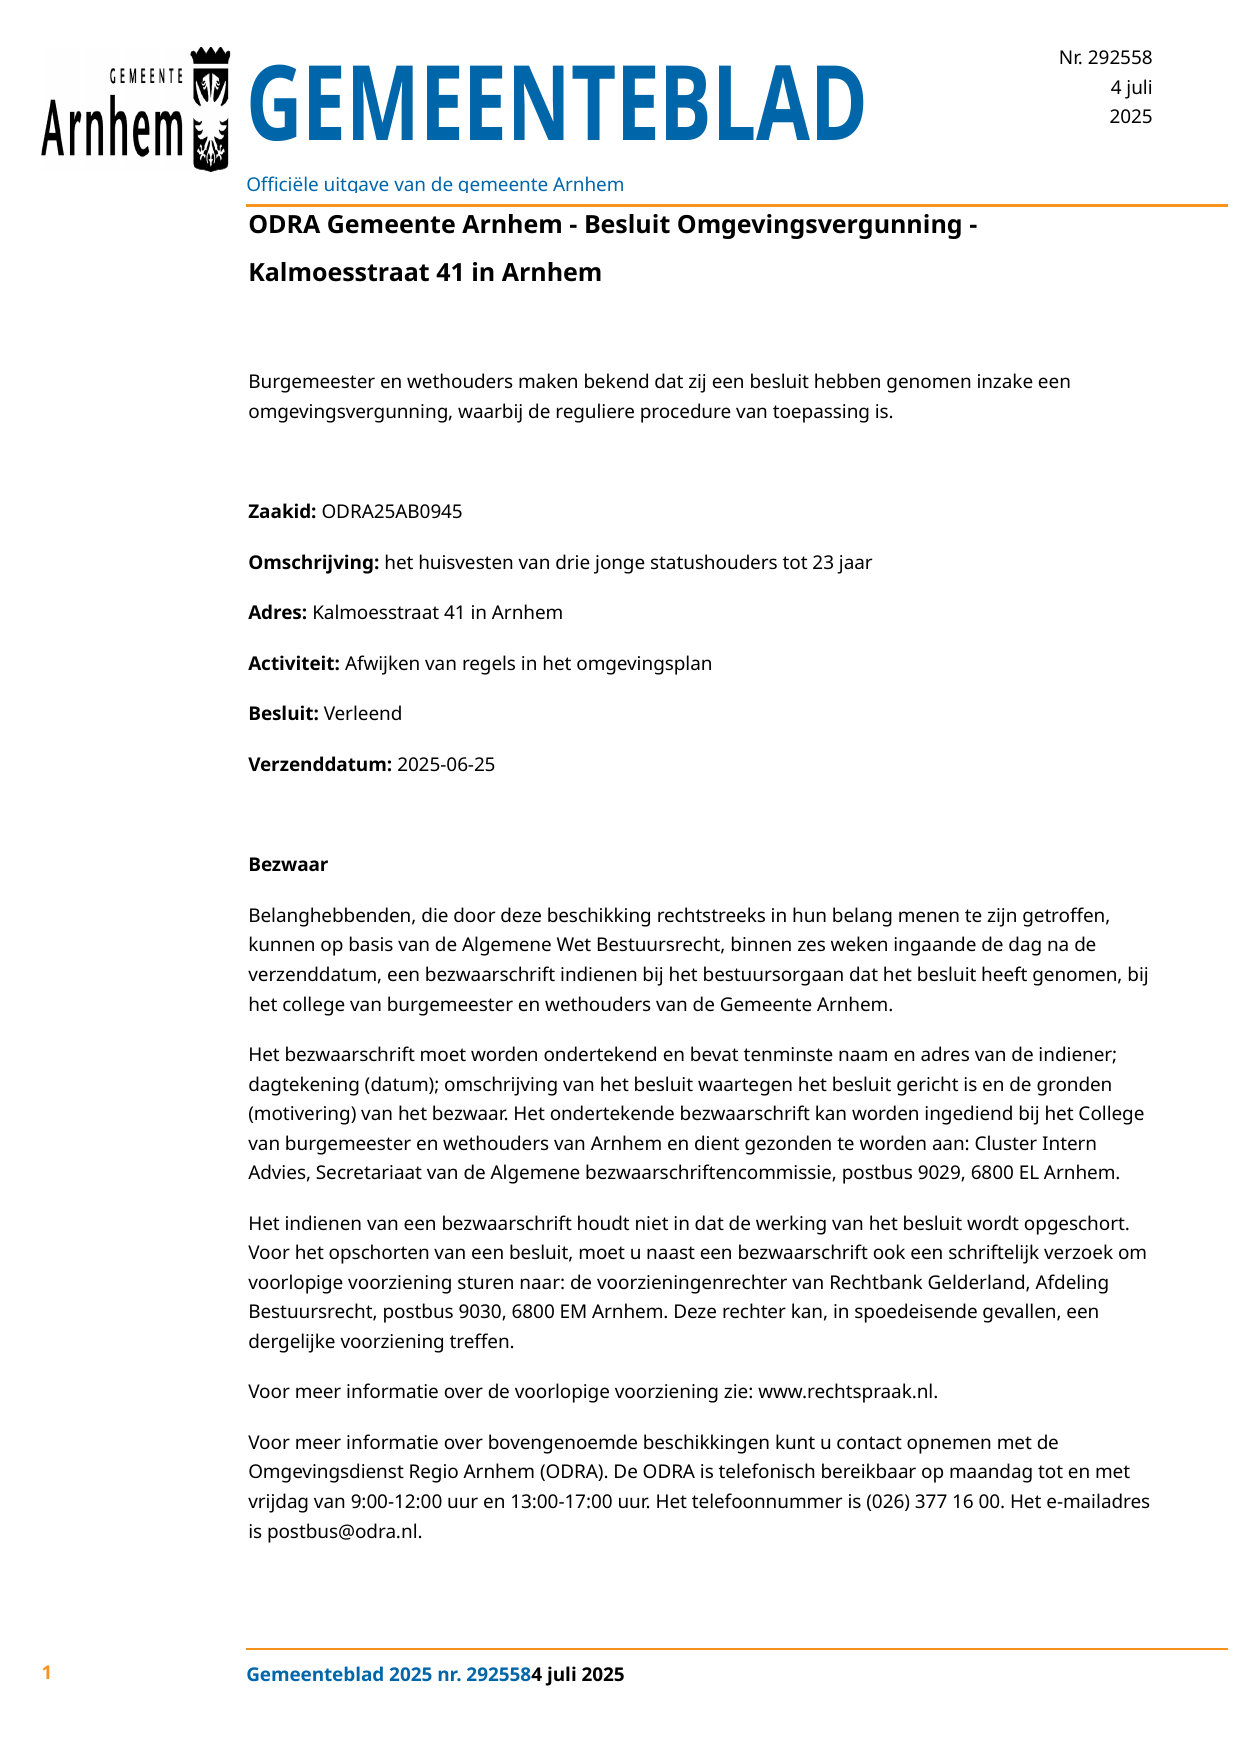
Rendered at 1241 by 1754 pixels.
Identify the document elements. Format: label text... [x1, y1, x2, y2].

text ODRA Gemeente Arnhem - Besluit Omgevingsvergunning - Kalmoesstraat 41 in Arnhem [248, 207, 1152, 288]
text Besluit: Verleend [248, 700, 1152, 726]
text Het bezwaarschrift moet worden ondertekend en bevat tenminste naam en adres van de indiener; dagtekening (datum); omschrijving van het besluit waartegen het besluit gericht is en de gronden (motivering) van het bezwaar. Het ondertekende bezwaarschrift kan worden ingediend bij het College van burgemeester en wethouders van Arnhem en dient gezonden te worden aan: Cluster Intern Advies, Secretariaat van de Algemene bezwaarschriftencommissie, postbus 9029, 6800 EL Arnhem. [248, 1041, 1152, 1185]
picture [41, 47, 231, 172]
text Adres: Kalmoesstraat 41 in Arnhem [248, 599, 1152, 625]
text Omschrijving: het huisvesten van drie jonge statushouders tot 23 jaar [248, 549, 1152, 575]
text Bezwaar [248, 852, 1152, 877]
text Activiteit: Afwijken van regels in het omgevingsplan [248, 650, 1152, 676]
text Voor meer informatie over bovengenoemde beschikkingen kunt u contact opnemen met de Omgevingsdienst Regio Arnhem (ODRA). De ODRA is telefonisch bereikbaar op maandag tot en met vrijdag van 9:00-12:00 uur en 13:00-17:00 uur. Het telefoonnummer is (026) 377 16 00. Het e-mailadres is postbus@odra.nl. [248, 1429, 1152, 1544]
text Belanghebbenden, die door deze beschikking rechtstreeks in hun belang menen te zijn getroffen, kunnen op basis van de Algemene Wet Bestuursrecht, binnen zes weken ingaande de dag na de verzenddatum, een bezwaarschrift indienen bij het bestuursorgaan dat het besluit heeft genomen, bij het college van burgemeester en wethouders van de Gemeente Arnhem. [248, 902, 1152, 1017]
text Zaakid: ODRA25AB0945 [248, 499, 1152, 524]
text Voor meer informatie over de voorlopige voorziening zie: www.rechtspraak.nl. [248, 1379, 1152, 1404]
text Burgemeester en wethouders maken bekend dat zij een besluit hebben genomen inzake een omgevingsvergunning, waarbij de reguliere procedure van toepassing is. [248, 368, 1152, 424]
text Verzenddatum: 2025-06-25 [248, 751, 1152, 777]
text Het indienen van een bezwaarschrift houdt niet in dat de werking van het besluit wordt opgeschort. Voor het opschorten van een besluit, moet u naast een bezwaarschrift ook een schriftelijk verzoek om voorlopige voorziening sturen naar: de voorzieningenrechter van Rechtbank Gelderland, Afdeling Bestuursrecht, postbus 9030, 6800 EM Arnhem. Deze rechter kan, in spoedeisende gevallen, een dergelijke voorziening treffen. [248, 1210, 1152, 1354]
